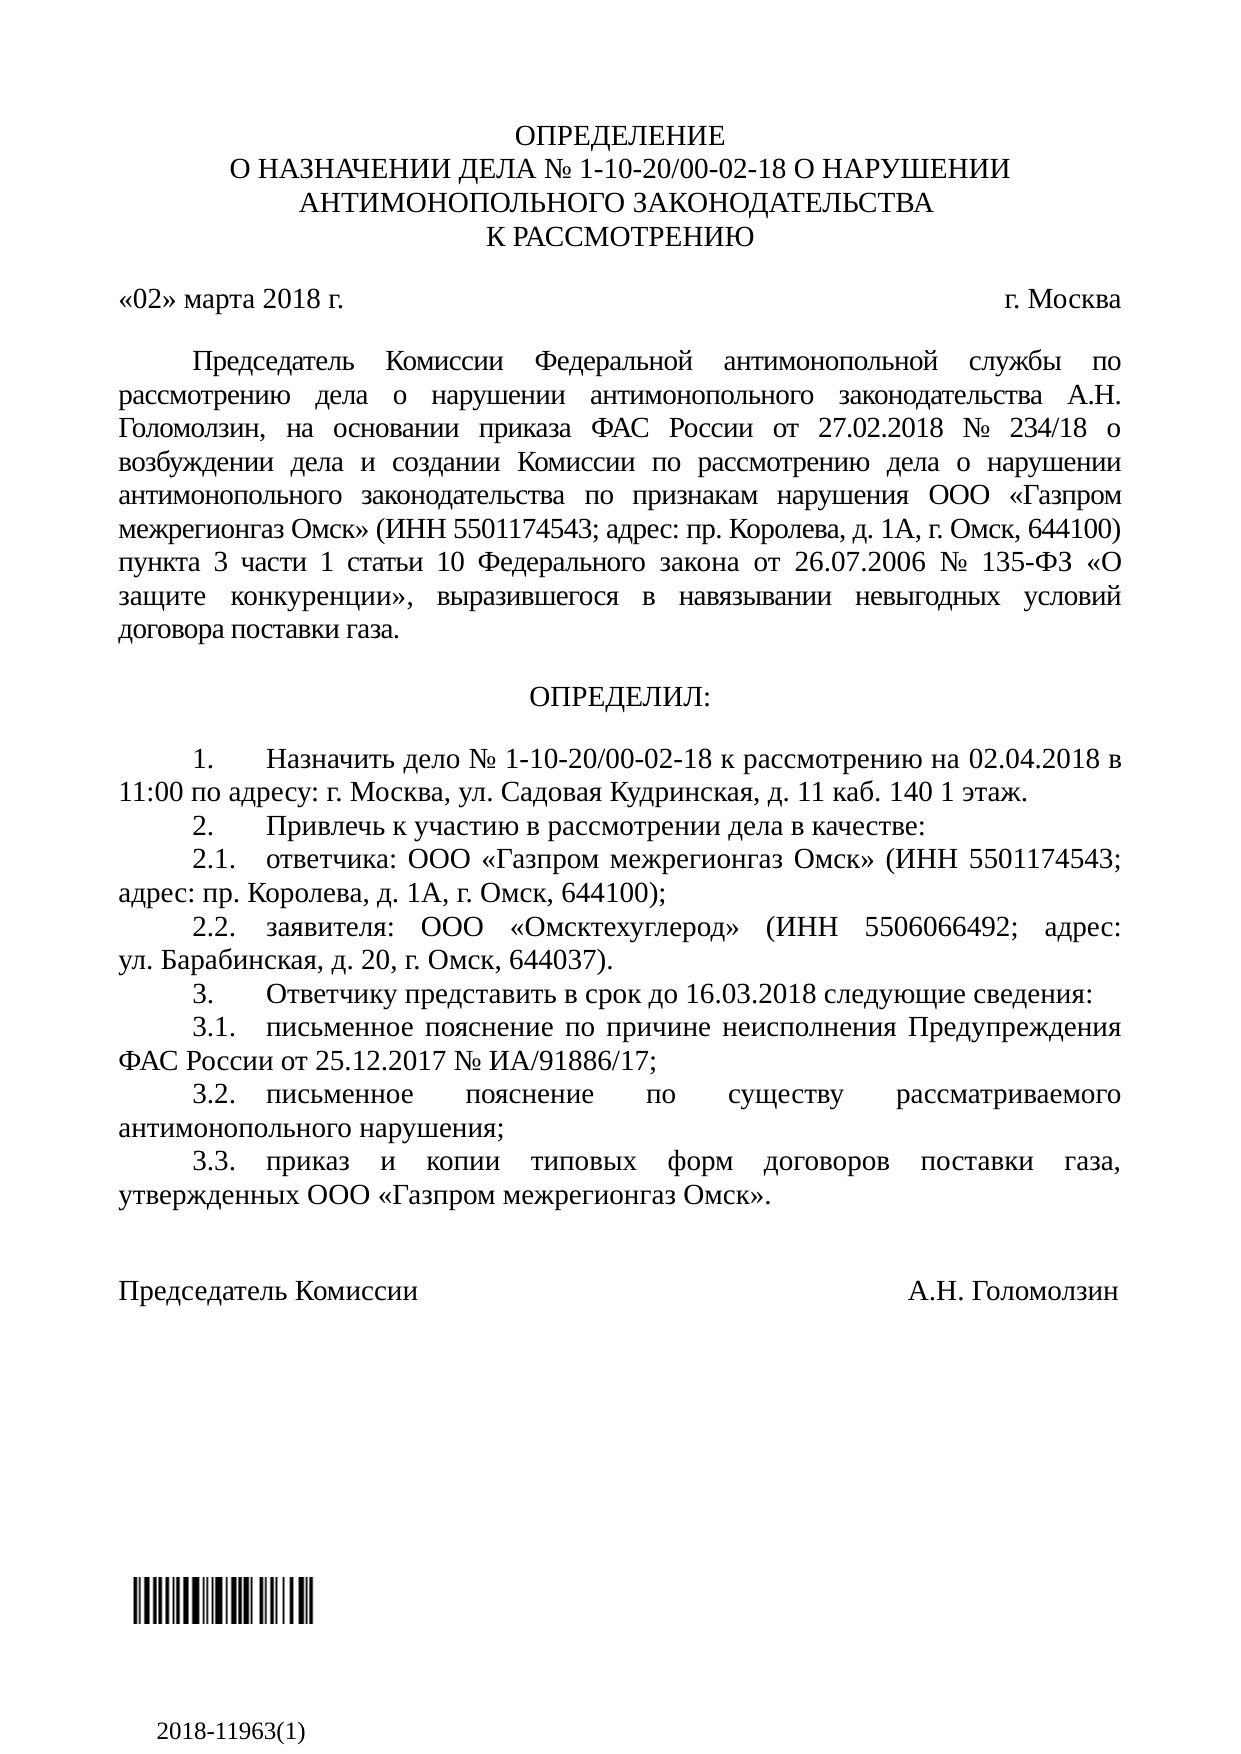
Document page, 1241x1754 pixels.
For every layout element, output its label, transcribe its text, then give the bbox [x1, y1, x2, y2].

text К РАССМОТРЕНИЮ [118, 219, 1122, 252]
text ОПРЕДЕЛЕНИЕ [118, 118, 1122, 152]
picture [118, 1577, 331, 1624]
list Привлечь к участию в рассмотрении дела в качестве: [118, 808, 1122, 842]
list Ответчику представить в срок до 16.03.2018 следующие сведения: [118, 976, 1122, 1009]
list письменное пояснение по существу рассматриваемого антимонопольного нарушения; [118, 1076, 1122, 1143]
list письменное пояснение по причине неисполнения Предупреждения ФАС России от 25.12.2017 № ИА/91886/17; [118, 1009, 1122, 1076]
text ОПРЕДЕЛИЛ: [118, 679, 1122, 712]
list ответчика: ООО «Газпром межрегионгаз Омск» (ИНН 5501174543; адрес: пр. Королева, д. 1А, г. Омск, 644100); [118, 842, 1122, 909]
list Назначить дело № 1-10-20/00-02-18 к рассмотрению на 02.04.2018 в 11:00 по адресу: г. Москва, ул. Садовая Кудринская, д. 11 каб. 140 1 этаж. [118, 741, 1122, 808]
text «02» марта 2018 г. г. Москва [118, 281, 1122, 314]
text О НАЗНАЧЕНИИ ДЕЛА № 1-10-20/00-02-18 О НАРУШЕНИИ АНТИМОНОПОЛЬНОГО ЗАКОНОДАТЕЛЬСТВА [118, 152, 1122, 219]
text Председатель Комиссии А.Н. Голомолзин [118, 1273, 1122, 1306]
list приказ и копии типовых форм договоров поставки газа, утвержденных ООО «Газпром межрегионгаз Омск». [118, 1143, 1122, 1211]
list заявителя: ООО «Омсктехуглерод» (ИНН 5506066492; адрес: ул. Барабинская, д. 20, г. Омск, 644037). [118, 909, 1122, 976]
text Председатель Комиссии Федеральной антимонопольной службы по рассмотрению дела о нарушении антимонопольного законодательства А.Н. Голомолзин, на основании приказа ФАС России от 27.02.2018 № 234/18 о возбуждении дела и создании Комиссии по рассмотрению дела о нарушении антимонопольного законодательства по признакам нарушения ООО «Газпром межрегионгаз Омск» (ИНН 5501174543; адрес: пр. Королева, д. 1А, г. Омск, 644100) пункта 3 части 1 статьи 10 Федерального закона от 26.07.2006 № 135-ФЗ «О защите конкуренции», выразившегося в навязывании невыгодных условий договора поставки газа. [118, 343, 1122, 645]
